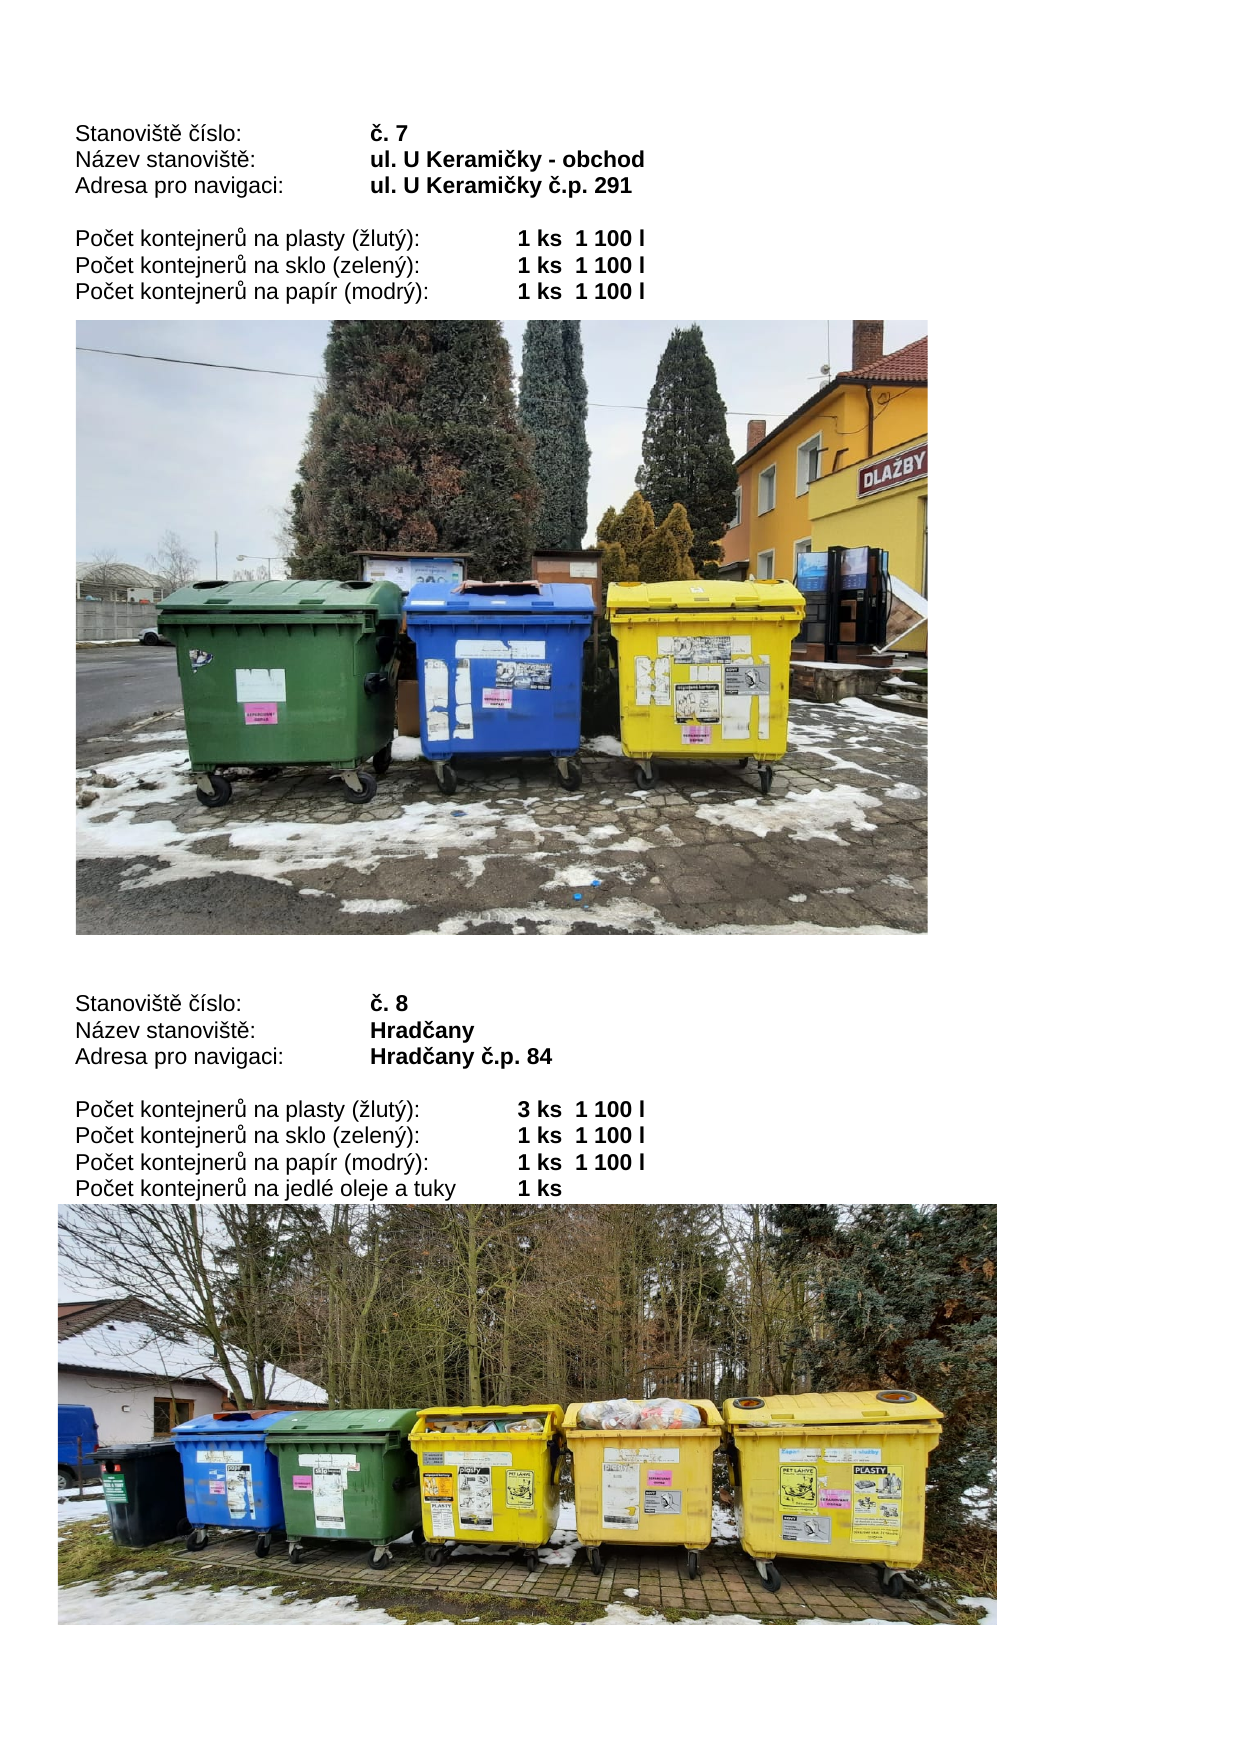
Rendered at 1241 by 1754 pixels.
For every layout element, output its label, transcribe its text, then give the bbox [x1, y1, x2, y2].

text Počet kontejnerů na sklo (zelený): 1 ks 1 100 l [75, 1122, 1165, 1148]
text Počet kontejnerů na jedlé oleje a tuky 1 ks [75, 1175, 1165, 1201]
text Stanoviště číslo: č. 8 [75, 990, 1165, 1017]
text Adresa pro navigaci: Hradčany č.p. 84 [75, 1043, 1165, 1069]
text Adresa pro navigaci: ul. U Keramičky č.p. 291 [75, 172, 1165, 199]
text Název stanoviště: Hradčany [75, 1017, 1165, 1043]
text Počet kontejnerů na plasty (žlutý): 3 ks 1 100 l [75, 1096, 1165, 1122]
text Počet kontejnerů na plasty (žlutý): 1 ks 1 100 l [75, 225, 1165, 252]
text Stanoviště číslo: č. 7 [75, 120, 1165, 146]
text Počet kontejnerů na sklo (zelený): 1 ks 1 100 l [75, 252, 1165, 278]
text Počet kontejnerů na papír (modrý): 1 ks 1 100 l [75, 278, 1165, 304]
text Počet kontejnerů na papír (modrý): 1 ks 1 100 l [75, 1148, 1165, 1175]
text Název stanoviště: ul. U Keramičky - obchod [75, 146, 1165, 172]
